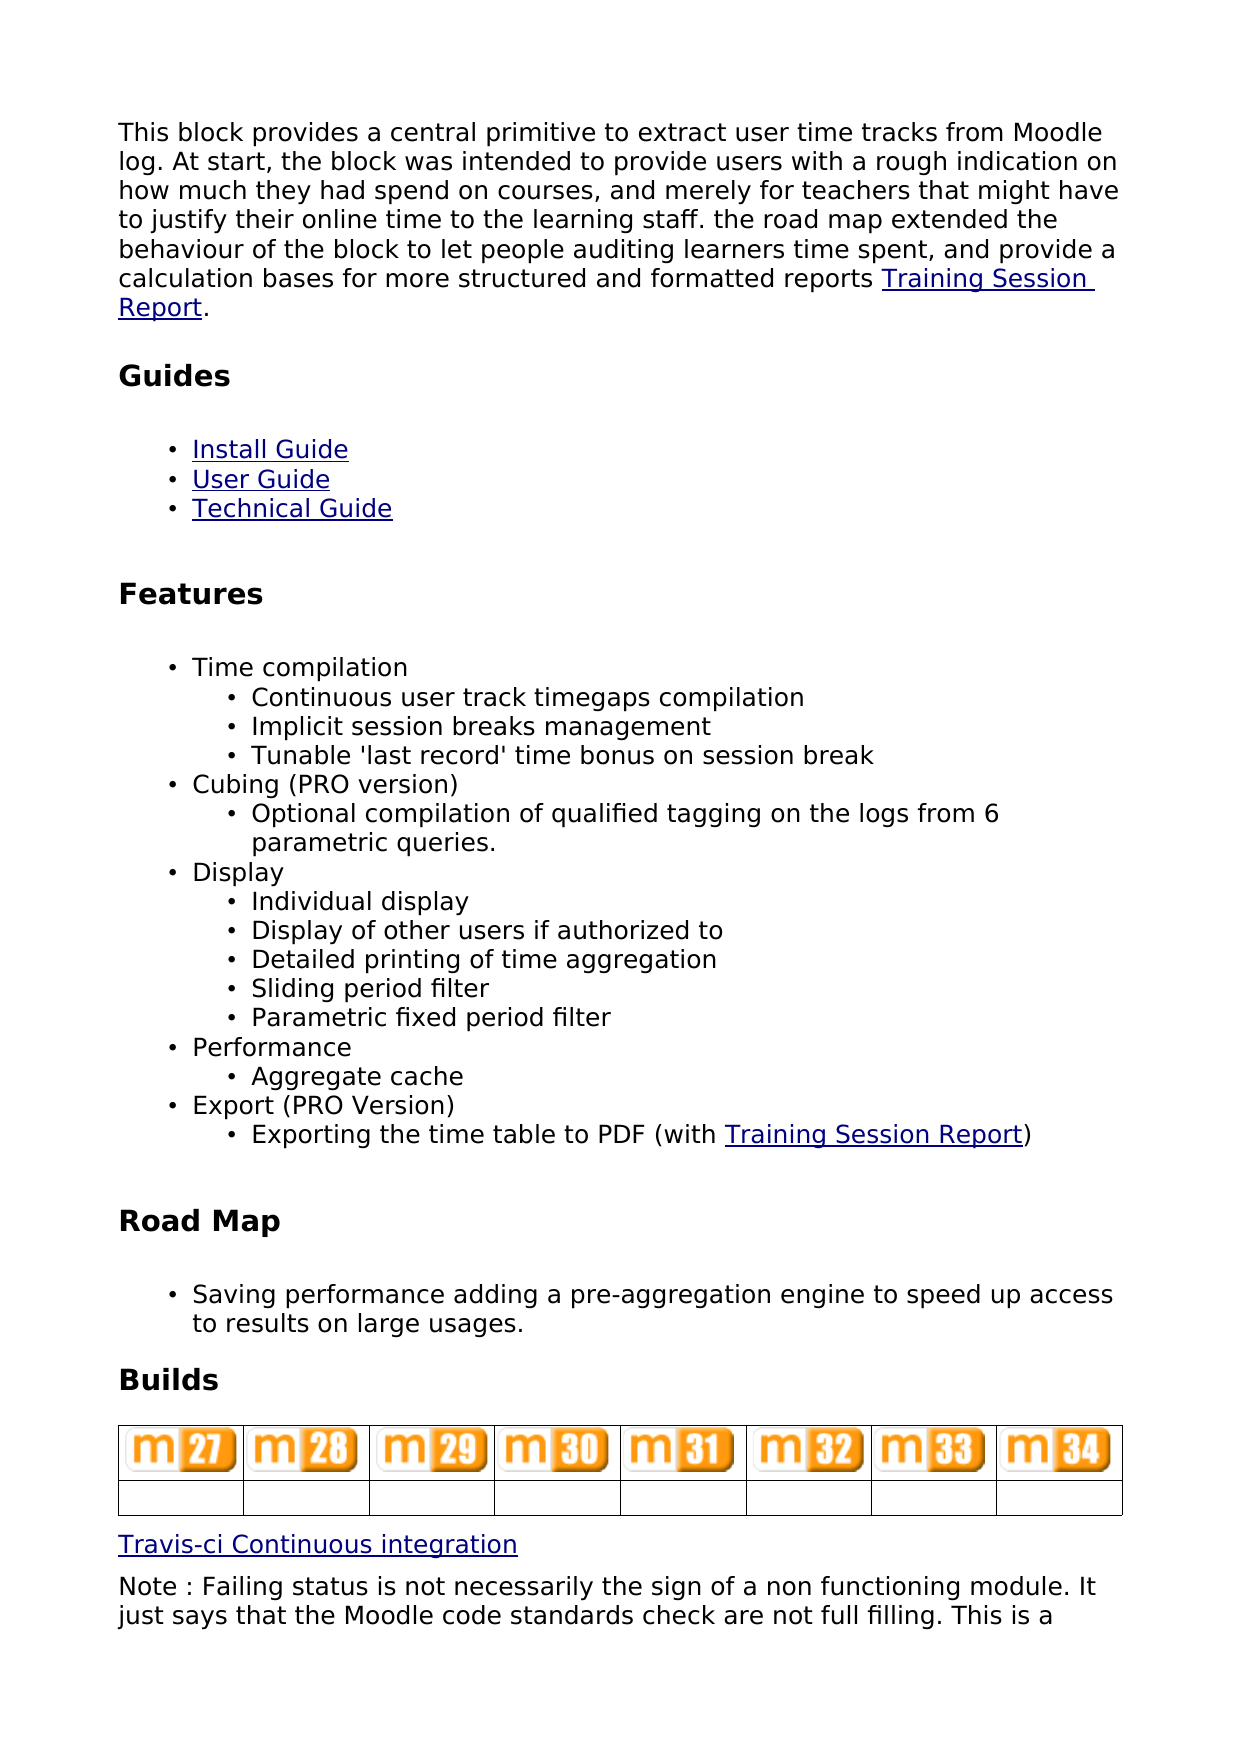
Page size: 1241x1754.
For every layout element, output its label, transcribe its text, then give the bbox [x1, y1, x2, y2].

list Display of other users if authorized to [236, 916, 1122, 945]
list Saving performance adding a pre-aggregation engine to speed up access to results on large usages. [177, 1280, 1122, 1338]
list Performance [177, 1033, 1122, 1062]
table_cell [621, 1481, 746, 1515]
list Parametric fixed period filter [236, 1004, 1122, 1033]
table_cell [244, 1481, 369, 1515]
text This block provides a central primitive to extract user time tracks from Moodle log. At start, the block was intended to provide users with a rough indication on how much they had spend on courses, and merely for teachers that might have to justify their online time to the learning staff. the road map extended the behaviour of the block to let people auditing learners time spent, and provide a calculation bases for more structured and formatted reports Training Session Report. [118, 118, 1122, 322]
list Exporting the time table to PDF (with Training Session Report) [236, 1120, 1122, 1149]
subtitle Road Map [118, 1204, 1122, 1238]
table_cell [370, 1481, 494, 1515]
list Install Guide [177, 436, 1122, 465]
list Optional compilation of qualified tagging on the logs from 6 parametric queries. [236, 799, 1122, 858]
list Sliding period filter [236, 974, 1122, 1004]
table_cell [495, 1481, 620, 1515]
list User Guide [177, 465, 1122, 494]
picture [752, 1427, 864, 1472]
list Implicit session breaks management [236, 712, 1122, 741]
picture [999, 1427, 1111, 1472]
text Note : Failing status is not necessarily the sign of a non functioning module. It just says that the Moodle code standards check are not full filling. This is a [118, 1572, 1122, 1630]
text Travis-ci Continuous integration [118, 1530, 1122, 1559]
list Cubing (PRO version) [177, 770, 1122, 799]
table_header [495, 1426, 620, 1480]
list Continuous user track timegaps compilation [236, 683, 1122, 712]
list Tunable 'last record' time bonus on session break [236, 741, 1122, 770]
list Detailed printing of time aggregation [236, 945, 1122, 974]
table_header [747, 1426, 871, 1480]
picture [622, 1427, 734, 1472]
list Display [177, 858, 1122, 887]
picture [246, 1427, 358, 1472]
table_header [872, 1426, 996, 1480]
table_header [370, 1426, 494, 1480]
table_cell [119, 1481, 243, 1515]
picture [125, 1427, 237, 1472]
table_header [244, 1426, 369, 1480]
list Export (PRO Version) [177, 1091, 1122, 1120]
subtitle Guides [118, 360, 1122, 394]
subtitle Builds [118, 1363, 1122, 1397]
table_cell [747, 1481, 871, 1515]
list Individual display [236, 887, 1122, 916]
subtitle Features [118, 578, 1122, 612]
picture [497, 1427, 609, 1472]
list Technical Guide [177, 494, 1122, 523]
list Time compilation [177, 654, 1122, 683]
table_header [621, 1426, 746, 1480]
list Aggregate cache [236, 1062, 1122, 1091]
picture [873, 1427, 985, 1472]
table_cell [872, 1481, 996, 1515]
table_header [119, 1426, 243, 1480]
table_cell [997, 1481, 1122, 1515]
table_header [997, 1426, 1122, 1480]
picture [376, 1427, 488, 1472]
